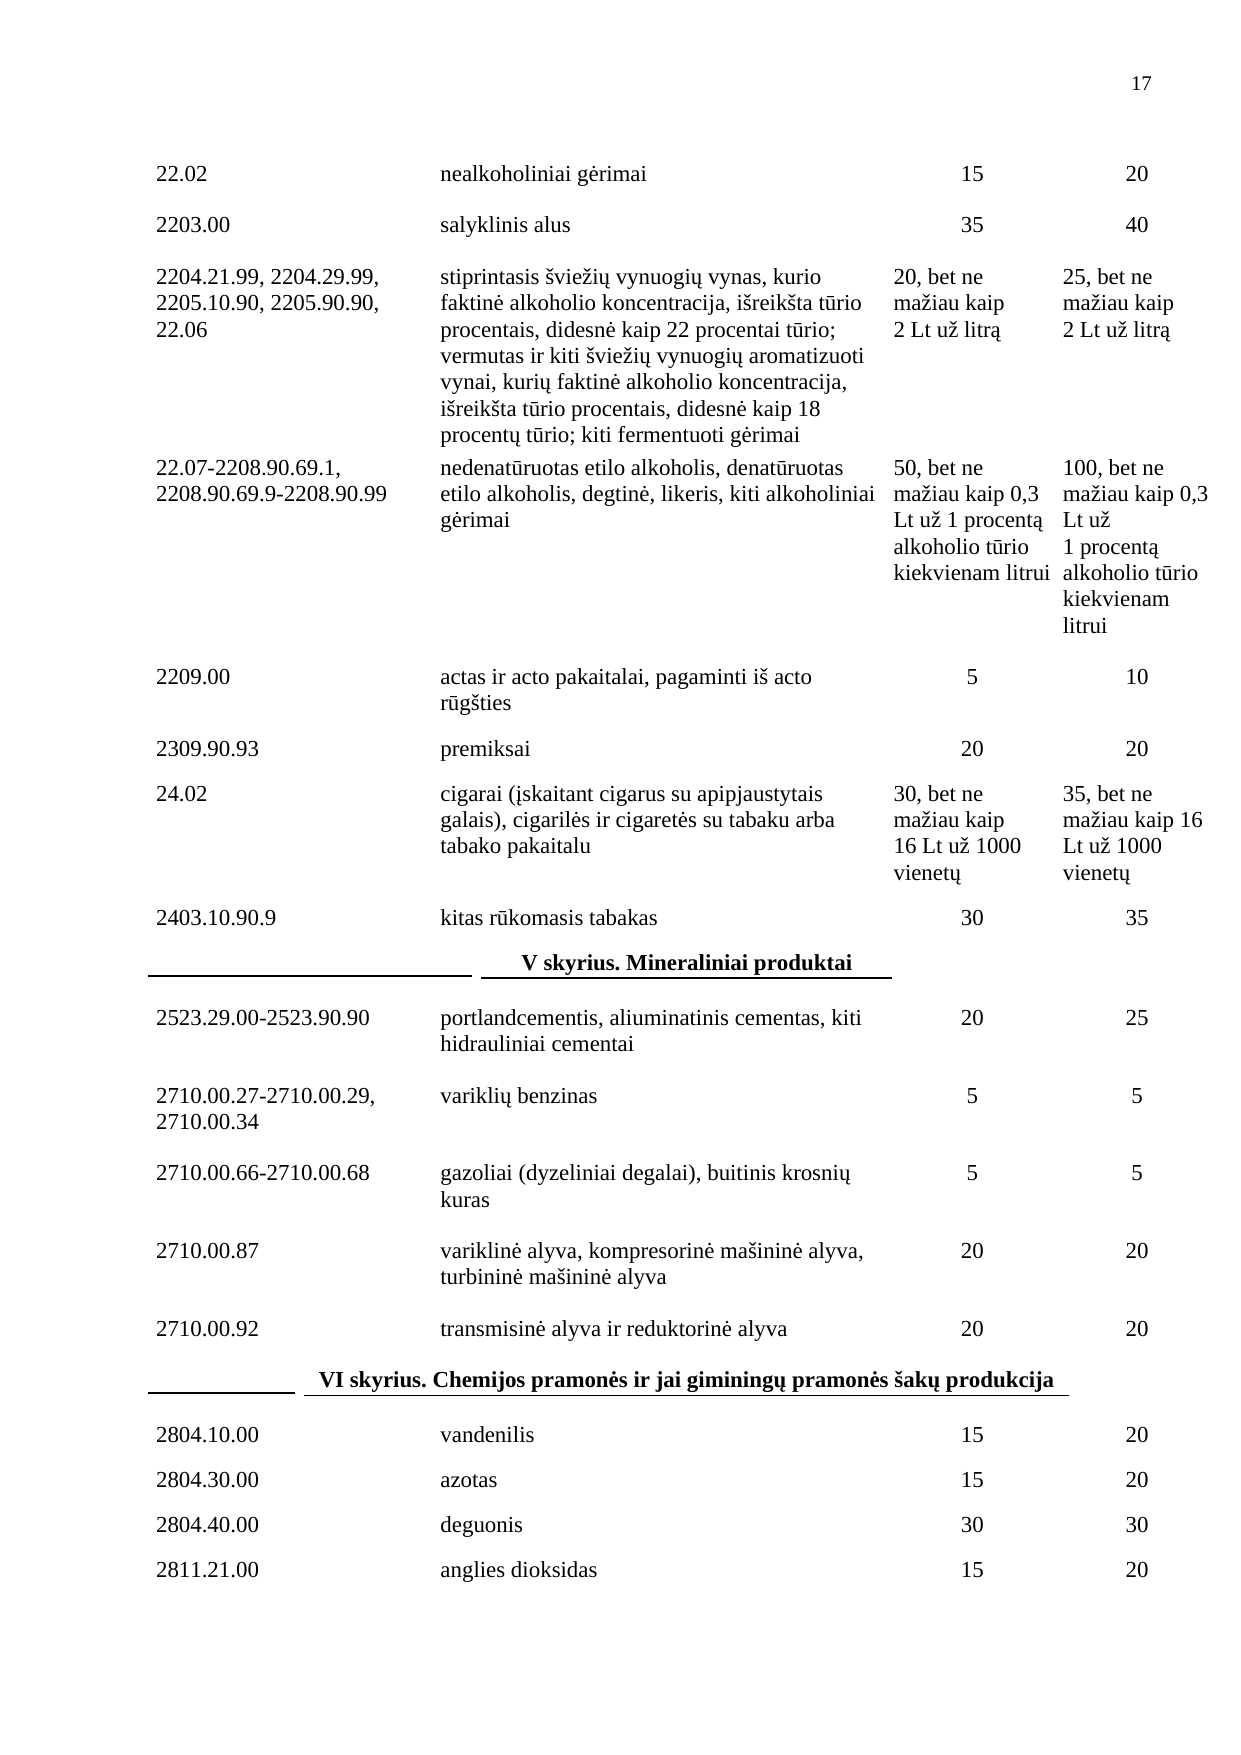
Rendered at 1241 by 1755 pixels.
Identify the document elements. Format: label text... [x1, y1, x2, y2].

table_cell 20, bet ne mažiau kaip 2 Lt už litrą [888, 250, 1057, 447]
table_cell 35 [888, 199, 1057, 250]
table_cell 2309.90.93 [150, 722, 434, 767]
table_cell 20 [1057, 1544, 1217, 1589]
table_cell cigarai (įskaitant cigarus su apipjaustytais galais), cigarilės ir cigaretės su tabaku arba tabako pakaitalu [434, 767, 887, 891]
table_cell 15 [888, 148, 1057, 199]
table_cell [145, 1069, 150, 1147]
table_cell 20 [1057, 1454, 1217, 1499]
table_cell [145, 767, 150, 891]
table_cell salyklinis alus [434, 199, 887, 250]
table_cell 24.02 [150, 767, 434, 891]
table_cell [145, 1544, 150, 1589]
table_cell [145, 991, 150, 1069]
table_cell 10 [1057, 651, 1217, 722]
table_cell [145, 199, 150, 250]
table_cell 5 [888, 1147, 1057, 1224]
table_cell [145, 722, 150, 767]
table_cell 30 [888, 1499, 1057, 1544]
table_cell 2204.21.99, 2204.29.99, 2205.10.90, 2205.90.90, 22.06 [150, 250, 434, 447]
table_cell 20 [1057, 1302, 1217, 1354]
table_cell 15 [888, 1409, 1057, 1454]
table_cell [145, 936, 150, 991]
table_cell nedenatūruotas etilo alkoholis, denatūruotas etilo alkoholis, degtinė, likeris, kiti alkoholiniai gėrimai [434, 448, 887, 651]
table_cell 2804.40.00 [150, 1499, 434, 1544]
table_cell [145, 1409, 150, 1454]
table_cell 35, bet ne mažiau kaip 16 Lt už 1000 vienetų [1057, 767, 1217, 891]
table_cell 2804.10.00 [150, 1409, 434, 1454]
table_cell portlandcementis, aliuminatinis cementas, kiti hidrauliniai cementai [434, 991, 887, 1069]
table_cell azotas [434, 1454, 887, 1499]
table_cell premiksai [434, 722, 887, 767]
table_cell 20 [888, 722, 1057, 767]
table_cell [145, 1225, 150, 1302]
table_cell 20 [1057, 722, 1217, 767]
table_cell 5 [1057, 1069, 1217, 1147]
table_cell [145, 1454, 150, 1499]
table_cell vandenilis [434, 1409, 887, 1454]
table_cell variklinė alyva, kompresorinė mašininė alyva, turbininė mašininė alyva [434, 1225, 887, 1302]
table_cell 25, bet ne mažiau kaip 2 Lt už litrą [1057, 250, 1217, 447]
table_cell actas ir acto pakaitalai, pagaminti iš acto rūgšties [434, 651, 887, 722]
table_cell 2209.00 [150, 651, 434, 722]
table_cell 25 [1057, 991, 1217, 1069]
table_cell 35 [1057, 891, 1217, 936]
table_cell deguonis [434, 1499, 887, 1544]
table_cell 100, bet ne mažiau kaip 0,3 Lt už 1 procentą alkoholio tūrio kiekvienam litrui [1057, 448, 1217, 651]
table_cell variklių benzinas [434, 1069, 887, 1147]
table_cell 2523.29.00-2523.90.90 [150, 991, 434, 1069]
table_cell [145, 891, 150, 936]
table_cell 2403.10.90.9 [150, 891, 434, 936]
table_cell stiprintasis šviežių vynuogių vynas, kurio faktinė alkoholio koncentracija, išreikšta tūrio procentais, didesnė kaip 22 procentai tūrio; vermutas ir kiti šviežių vynuogių aromatizuoti vynai, kurių faktinė alkoholio koncentracija, išreikšta tūrio procentais, didesnė kaip 18 procentų tūrio; kiti fermentuoti gėrimai [434, 250, 887, 447]
table_cell 30 [888, 891, 1057, 936]
table_cell 2710.00.87 [150, 1225, 434, 1302]
table_cell 2710.00.27-2710.00.29, 2710.00.34 [150, 1069, 434, 1147]
table_cell 15 [888, 1454, 1057, 1499]
table_cell 30, bet ne mažiau kaip 16 Lt už 1000 vienetų [888, 767, 1057, 891]
table_cell 2203.00 [150, 199, 434, 250]
table_cell 40 [1057, 199, 1217, 250]
table_cell [145, 651, 150, 722]
table_cell 20 [888, 991, 1057, 1069]
table_cell 20 [888, 1225, 1057, 1302]
table_cell 5 [888, 651, 1057, 722]
table_cell [145, 148, 150, 199]
table_cell anglies dioksidas [434, 1544, 887, 1589]
table_cell V skyrius. Mineraliniai produktai [150, 936, 1217, 991]
table_cell 2804.30.00 [150, 1454, 434, 1499]
table_cell transmisinė alyva ir reduktorinė alyva [434, 1302, 887, 1354]
table_cell 30 [1057, 1499, 1217, 1544]
table_cell 20 [888, 1302, 1057, 1354]
table_cell [145, 1499, 150, 1544]
table_cell 15 [888, 1544, 1057, 1589]
table_cell [145, 448, 150, 651]
table_cell 20 [1057, 1225, 1217, 1302]
table_cell 22.02 [150, 148, 434, 199]
table_cell 5 [1057, 1147, 1217, 1224]
table_cell [145, 250, 150, 447]
table_cell VI skyrius. Chemijos pramonės ir jai giminingų pramonės šakų produkcija [150, 1354, 1217, 1409]
table_cell [145, 1302, 150, 1354]
table_cell kitas rūkomasis tabakas [434, 891, 887, 936]
table_cell [145, 1354, 150, 1409]
table_cell 22.07-2208.90.69.1, 2208.90.69.9-2208.90.99 [150, 448, 434, 651]
table_cell nealkoholiniai gėrimai [434, 148, 887, 199]
table_cell 2710.00.92 [150, 1302, 434, 1354]
table_cell 50, bet ne mažiau kaip 0,3 Lt už 1 procentą alkoholio tūrio kiekvienam litrui [888, 448, 1057, 651]
table_cell 2811.21.00 [150, 1544, 434, 1589]
table_cell 20 [1057, 148, 1217, 199]
table_cell 5 [888, 1069, 1057, 1147]
table_cell [145, 1147, 150, 1224]
table_cell gazoliai (dyzeliniai degalai), buitinis krosnių kuras [434, 1147, 887, 1224]
table_cell 2710.00.66-2710.00.68 [150, 1147, 434, 1224]
table_cell 20 [1057, 1409, 1217, 1454]
